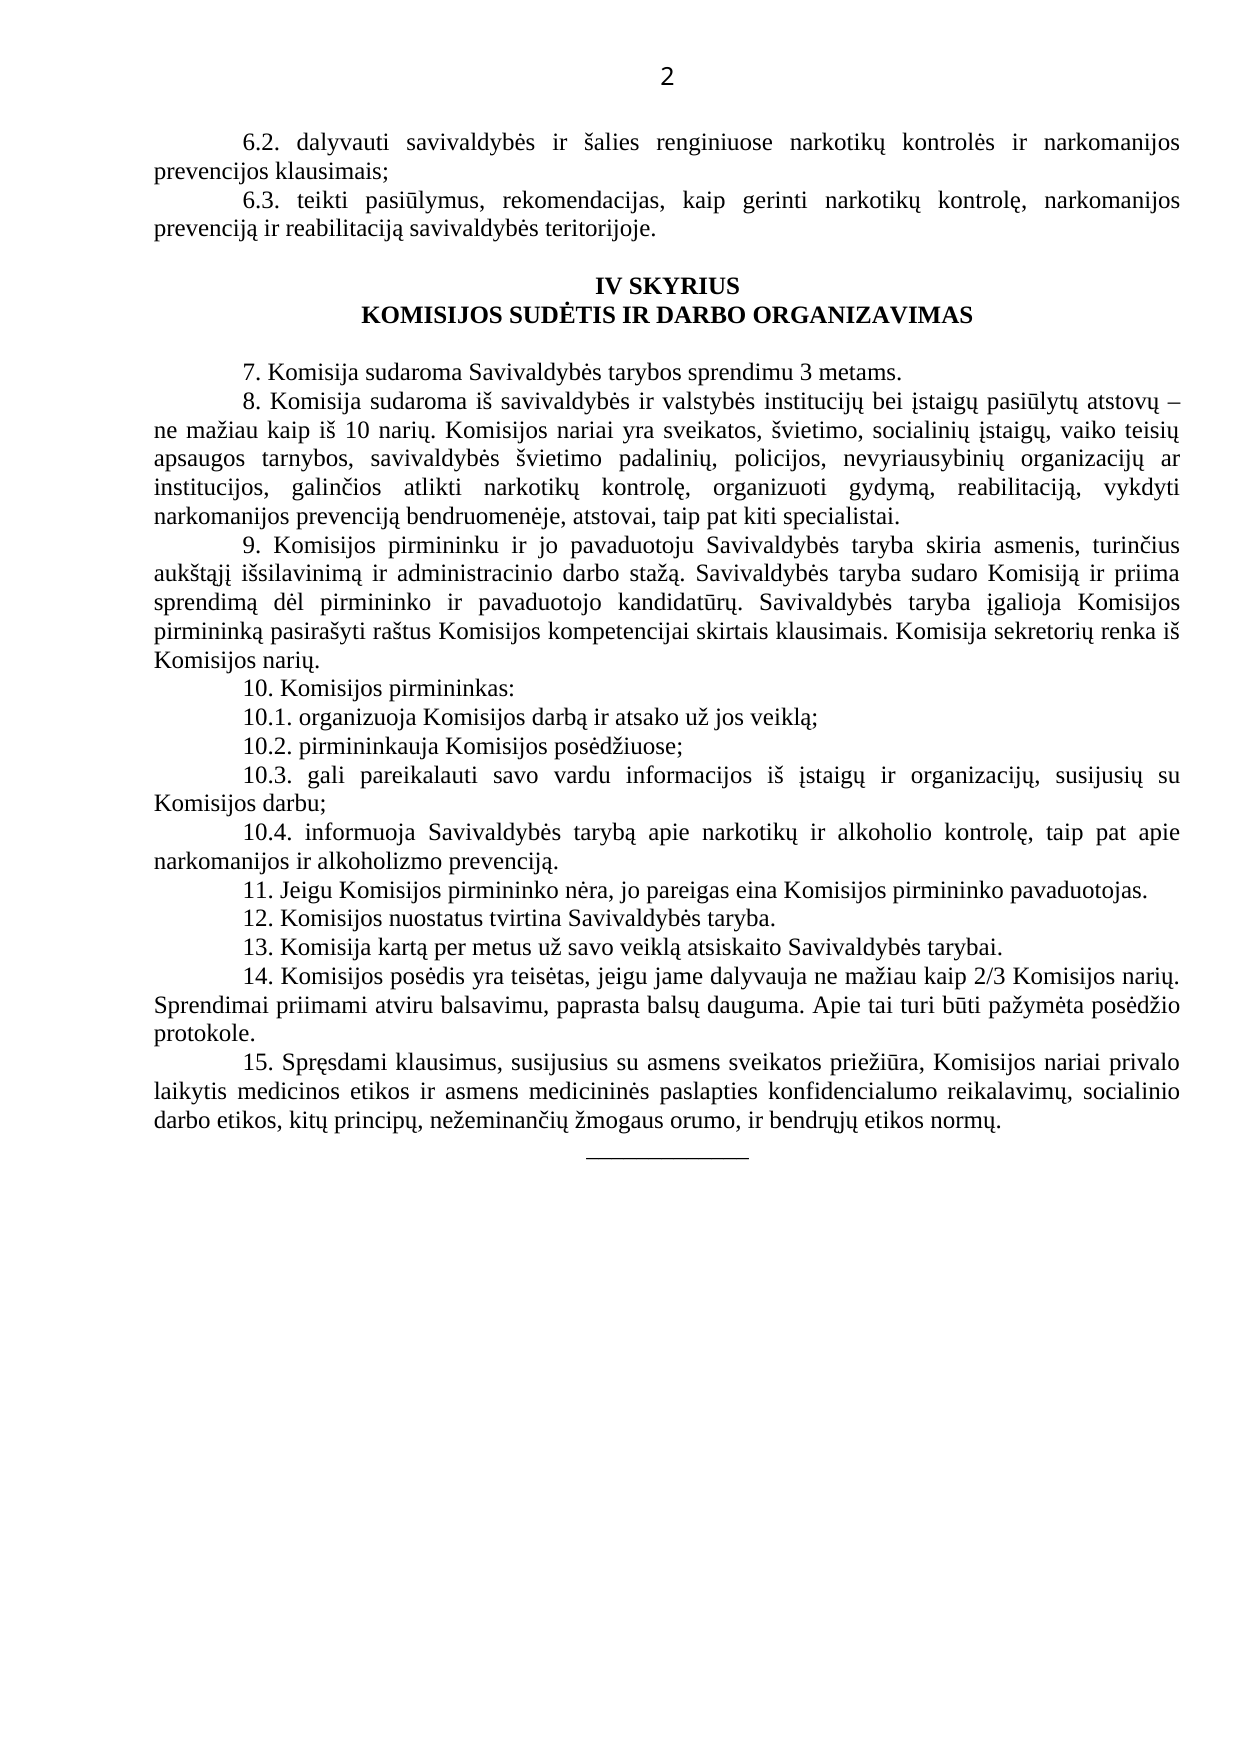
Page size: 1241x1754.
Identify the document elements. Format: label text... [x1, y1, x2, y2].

text 15. Spręsdami klausimus, susijusius su asmens sveikatos priežiūra, Komisijos nariai privalo laikytis medicinos etikos ir asmens medicininės paslapties konfidencialumo reikalavimų, socialinio darbo etikos, kitų principų, nežeminančių žmogaus orumo, ir bendrųjų etikos normų. [153, 1047, 1181, 1133]
text KOMISIJOS SUDĖTIS IR DARBO ORGANIZAVIMAS [153, 300, 1181, 328]
text 8. Komisija sudaroma iš savivaldybės ir valstybės institucijų bei įstaigų pasiūlytų atstovų – ne mažiau kaip iš 10 narių. Komisijos nariai yra sveikatos, švietimo, socialinių įstaigų, vaiko teisių apsaugos tarnybos, savivaldybės švietimo padalinių, policijos, nevyriausybinių organizacijų ar institucijos, galinčios atlikti narkotikų kontrolę, organizuoti gydymą, reabilitaciją, vykdyti narkomanijos prevenciją bendruomenėje, atstovai, taip pat kiti specialistai. [153, 386, 1181, 530]
text 10.1. organizuoja Komisijos darbą ir atsako už jos veiklą; [153, 702, 1181, 731]
text 6.3. teikti pasiūlymus, rekomendacijas, kaip gerinti narkotikų kontrolę, narkomanijos prevenciją ir reabilitaciją savivaldybės teritorijoje. [153, 185, 1181, 242]
text 12. Komisijos nuostatus tvirtina Savivaldybės taryba. [153, 903, 1181, 932]
text 10.2. pirmininkauja Komisijos posėdžiuose; [153, 731, 1181, 760]
text 9. Komisijos pirmininku ir jo pavaduotoju Savivaldybės taryba skiria asmenis, turinčius aukštąjį išsilavinimą ir administracinio darbo stažą. Savivaldybės taryba sudaro Komisiją ir priima sprendimą dėl pirmininko ir pavaduotojo kandidatūrų. Savivaldybės taryba įgalioja Komisijos pirmininką pasirašyti raštus Komisijos kompetencijai skirtais klausimais. Komisija sekretorių renka iš Komisijos narių. [153, 530, 1181, 673]
text 6.2. dalyvauti savivaldybės ir šalies renginiuose narkotikų kontrolės ir narkomanijos prevencijos klausimais; [153, 127, 1181, 185]
text 10. Komisijos pirmininkas: [153, 673, 1181, 702]
text 10.4. informuoja Savivaldybės tarybą apie narkotikų ir alkoholio kontrolę, taip pat apie narkomanijos ir alkoholizmo prevenciją. [153, 817, 1181, 875]
text _____________ [153, 1133, 1181, 1162]
text 14. Komisijos posėdis yra teisėtas, jeigu jame dalyvauja ne mažiau kaip 2/3 Komisijos narių. Sprendimai priimami atviru balsavimu, paprasta balsų dauguma. Apie tai turi būti pažymėta posėdžio protokole. [153, 961, 1181, 1047]
text 7. Komisija sudaroma Savivaldybės tarybos sprendimu 3 metams. [153, 357, 1181, 386]
text 11. Jeigu Komisijos pirmininko nėra, jo pareigas eina Komisijos pirmininko pavaduotojas. [153, 875, 1181, 903]
text 10.3. gali pareikalauti savo vardu informacijos iš įstaigų ir organizacijų, susijusių su Komisijos darbu; [153, 760, 1181, 817]
text IV SKYRIUS [153, 271, 1181, 300]
text 13. Komisija kartą per metus už savo veiklą atsiskaito Savivaldybės tarybai. [153, 932, 1181, 961]
